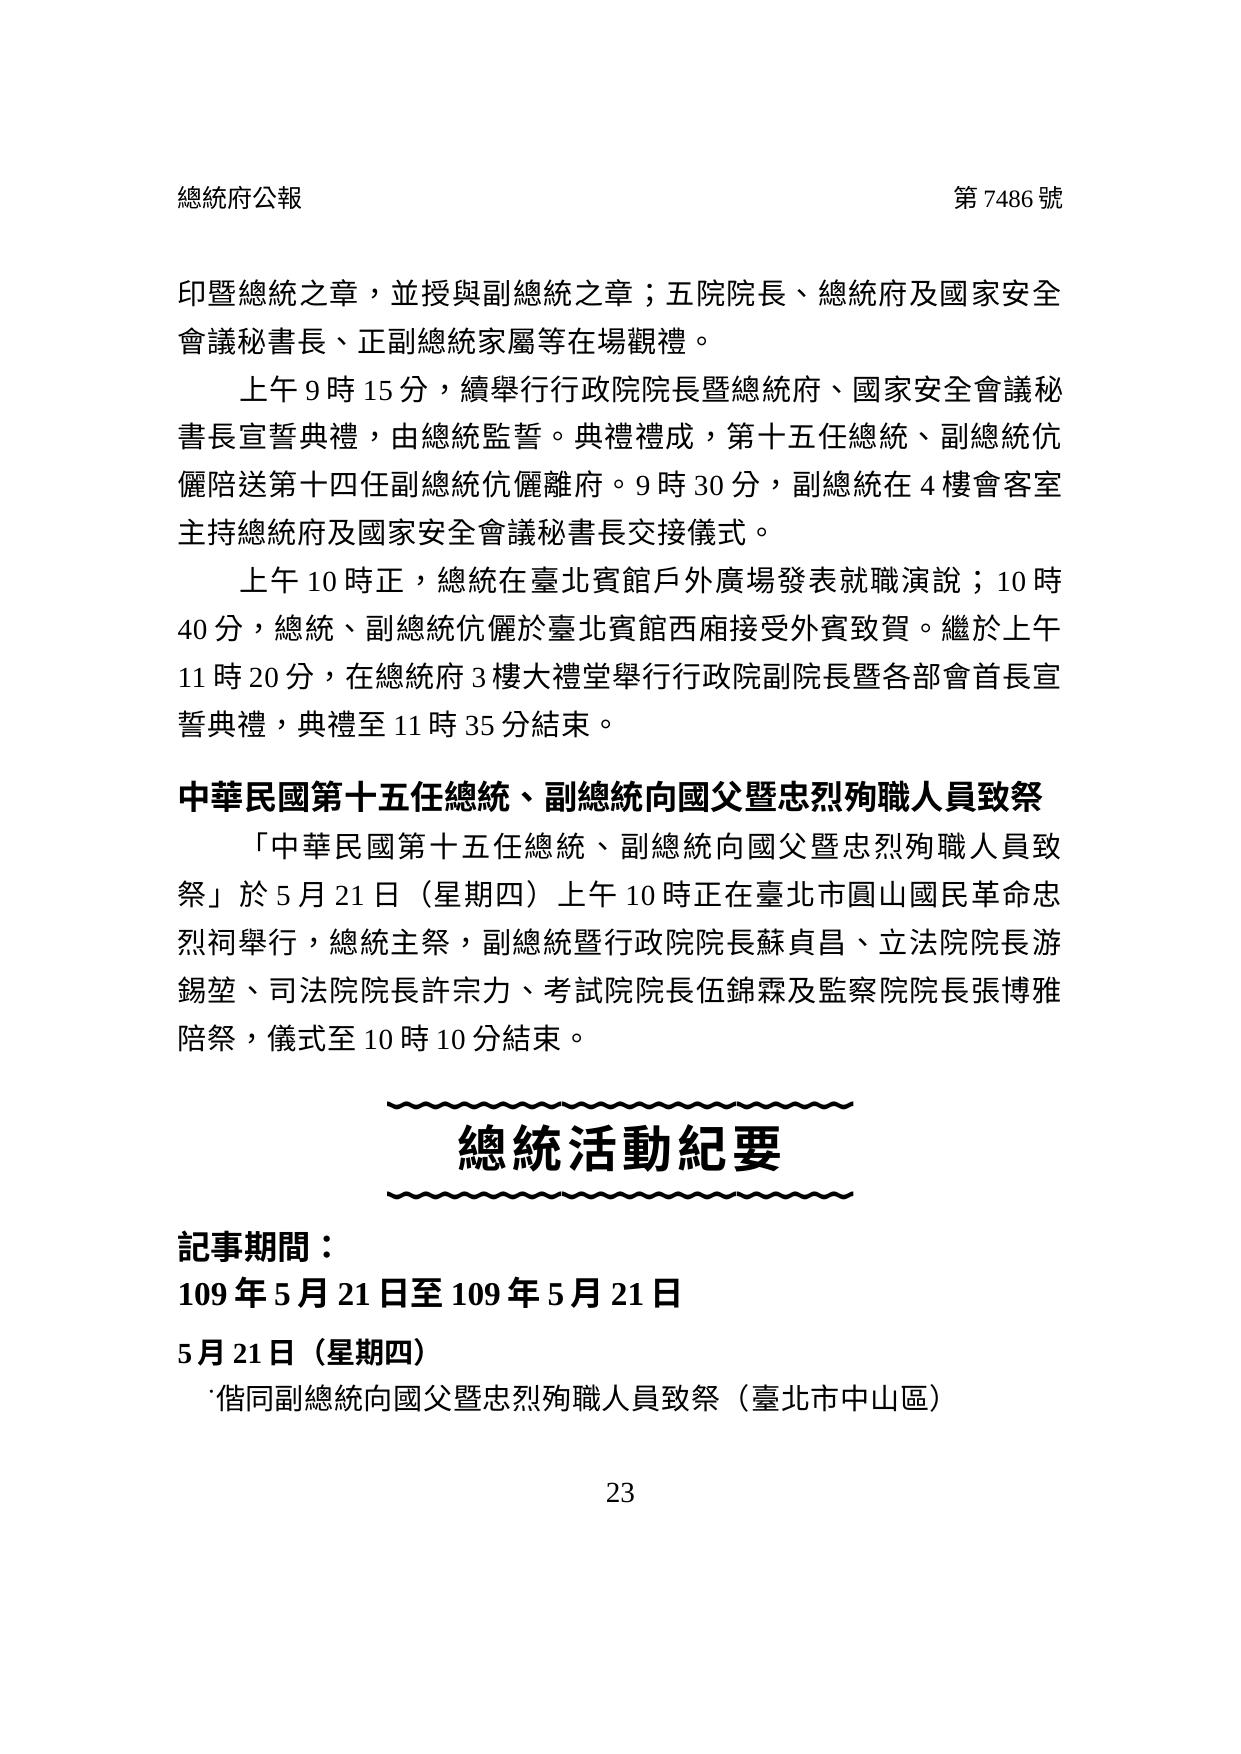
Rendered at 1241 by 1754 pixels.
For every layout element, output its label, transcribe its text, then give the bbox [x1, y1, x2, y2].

text 印暨總統之章，並授與副總統之章；五院院長、總統府及國家安全會議秘書長、正副總統家屬等在場觀禮。 [177, 266, 1063, 362]
text 上午10時正，總統在臺北賓館戶外廣場發表就職演說；10時40分，總統、副總統伉儷於臺北賓館西廂接受外賓致賀。繼於上午11時20分，在總統府3樓大禮堂舉行行政院副院長暨各部會首長宣誓典禮，典禮至11時35分結束。 [177, 553, 1063, 745]
text 「中華民國第十五任總統、副總統向國父暨忠烈殉職人員致祭」於5月21日（星期四）上午10時正在臺北市圓山國民革命忠烈祠舉行，總統主祭，副總統暨行政院院長蘇貞昌、立法院院長游錫堃、司法院院長許宗力、考試院院長伍錦霖及監察院院長張博雅陪祭，儀式至10時10分結束。 [177, 819, 1063, 1059]
text 總統活動紀要 [177, 1109, 1063, 1181]
text 5月21日（星期四） [177, 1327, 1063, 1373]
text 上午9時15分，續舉行行政院院長暨總統府、國家安全會議秘書長宣誓典禮，由總統監誓。典禮禮成，第十五任總統、副總統伉儷陪送第十四任副總統伉儷離府。9時30分，副總統在4樓會客室主持總統府及國家安全會議秘書長交接儀式。 [177, 362, 1063, 553]
text 中華民國第十五任總統、副總統向國父暨忠烈殉職人員致祭 [177, 770, 1063, 819]
text ﹏﹏﹏﹏﹏﹏﹏﹏ [177, 1181, 1063, 1198]
text 記事期間： [177, 1223, 1063, 1269]
text ˙偕同副總統向國父暨忠烈殉職人員致祭（臺北市中山區） [206, 1373, 1063, 1419]
text 109年5月21日至109年5月21日 [177, 1269, 1063, 1315]
text ﹏﹏﹏﹏﹏﹏﹏﹏ [177, 1084, 1063, 1109]
